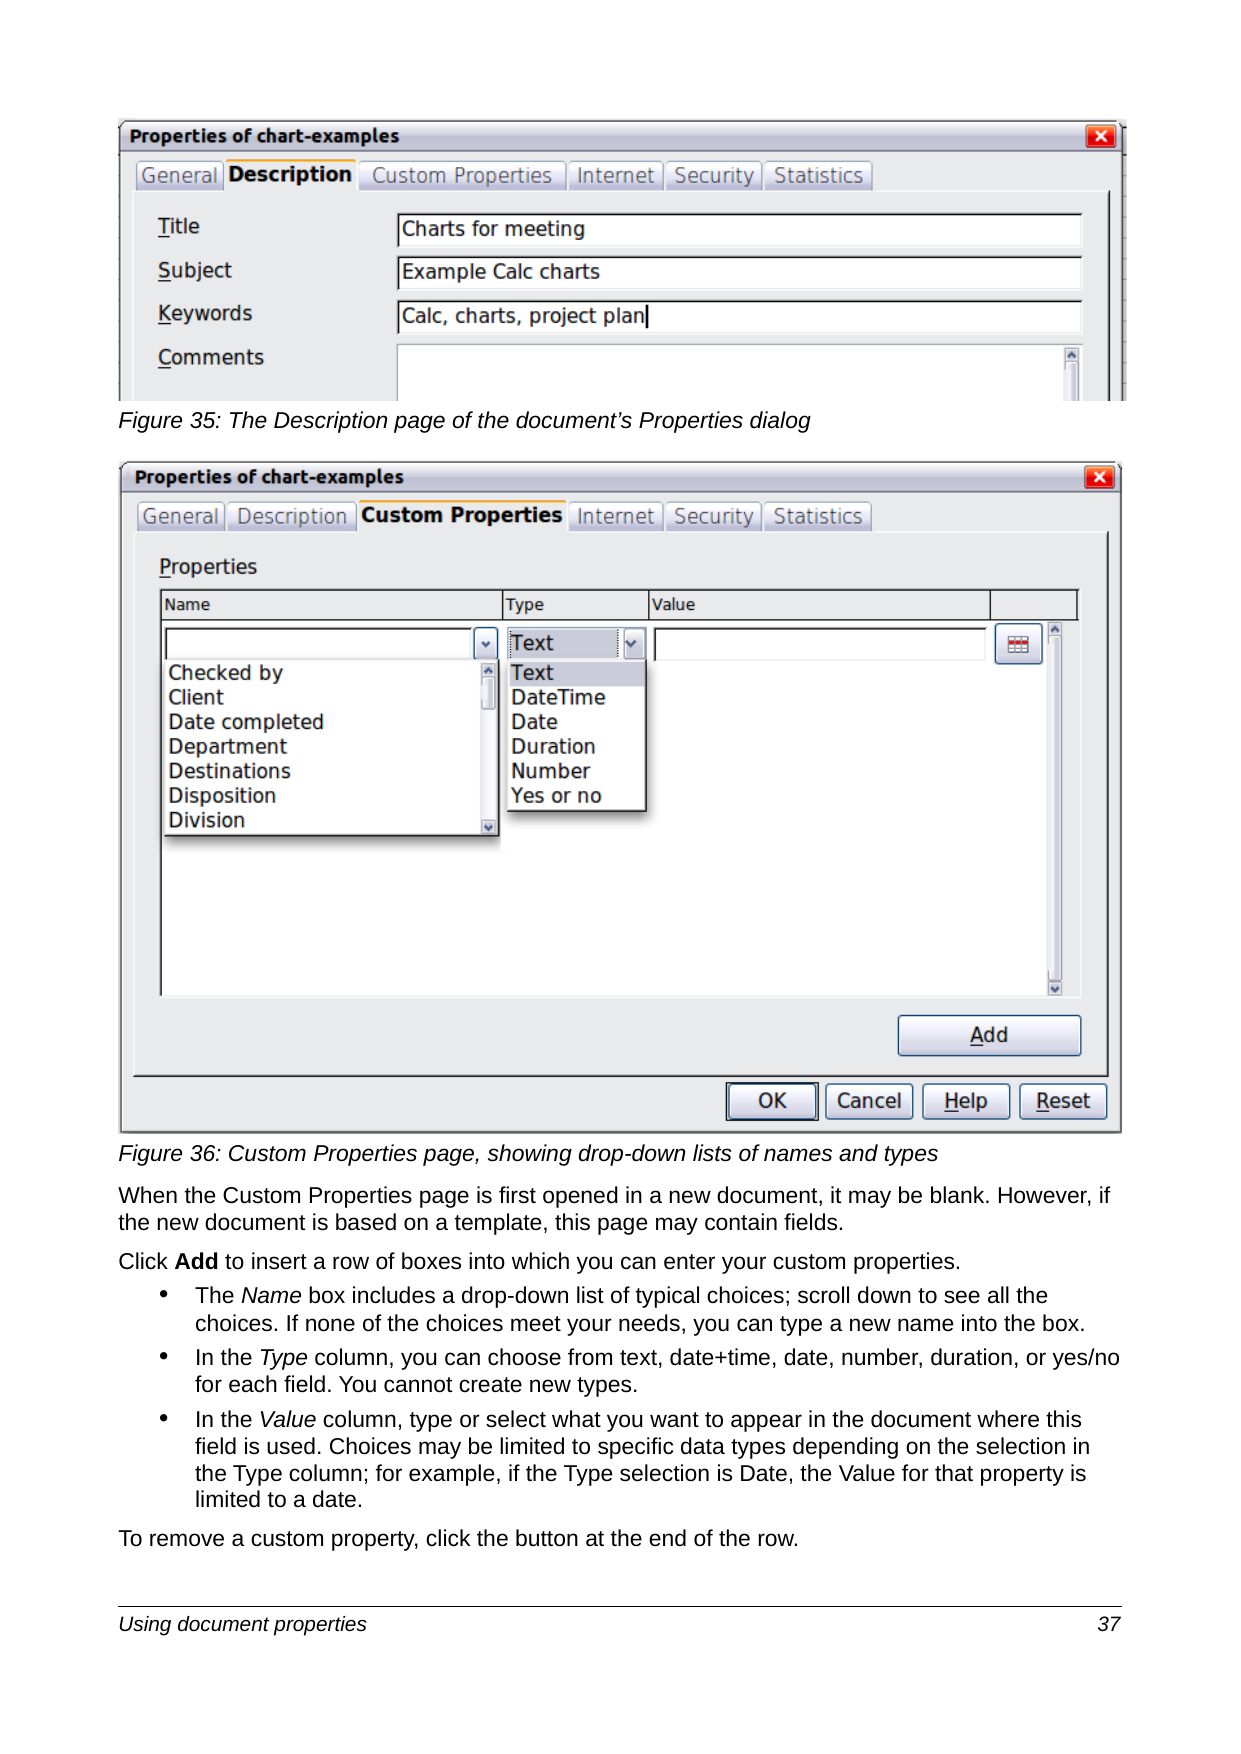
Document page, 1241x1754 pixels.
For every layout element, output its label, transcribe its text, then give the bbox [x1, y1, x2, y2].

text Figure 35: The Description page of the document’s Properties dialog [118, 407, 1127, 433]
list In the Value column, type or select what you want to appear in the document where this field is used. Choices may be limited to specific data types depending on the selection in the Type column; for example, if the Type selection is Date, the Value for that property is limited to a date. [156, 1404, 1122, 1512]
picture [118, 118, 1127, 401]
list Click Add to insert a row of boxes into which you can enter your custom properties. [118, 1248, 1122, 1274]
list In the Type column, you can choose from text, date+time, date, number, duration, or yes/no for each field. You cannot create new types. [156, 1342, 1122, 1398]
list The Name box includes a drop-down list of typical choices; scroll down to see all the choices. If none of the choices meet your needs, you can type a new name into the box. [156, 1281, 1122, 1336]
picture [118, 459, 1123, 1134]
text To remove a custom property, click the button at the end of the row. [118, 1525, 1122, 1551]
text When the Custom Properties page is first opened in a new document, it may be blank. However, if the new document is based on a template, this page may contain fields. [118, 1182, 1122, 1235]
text Figure 36: Custom Properties page, showing drop-down lists of names and types [118, 1140, 1122, 1167]
